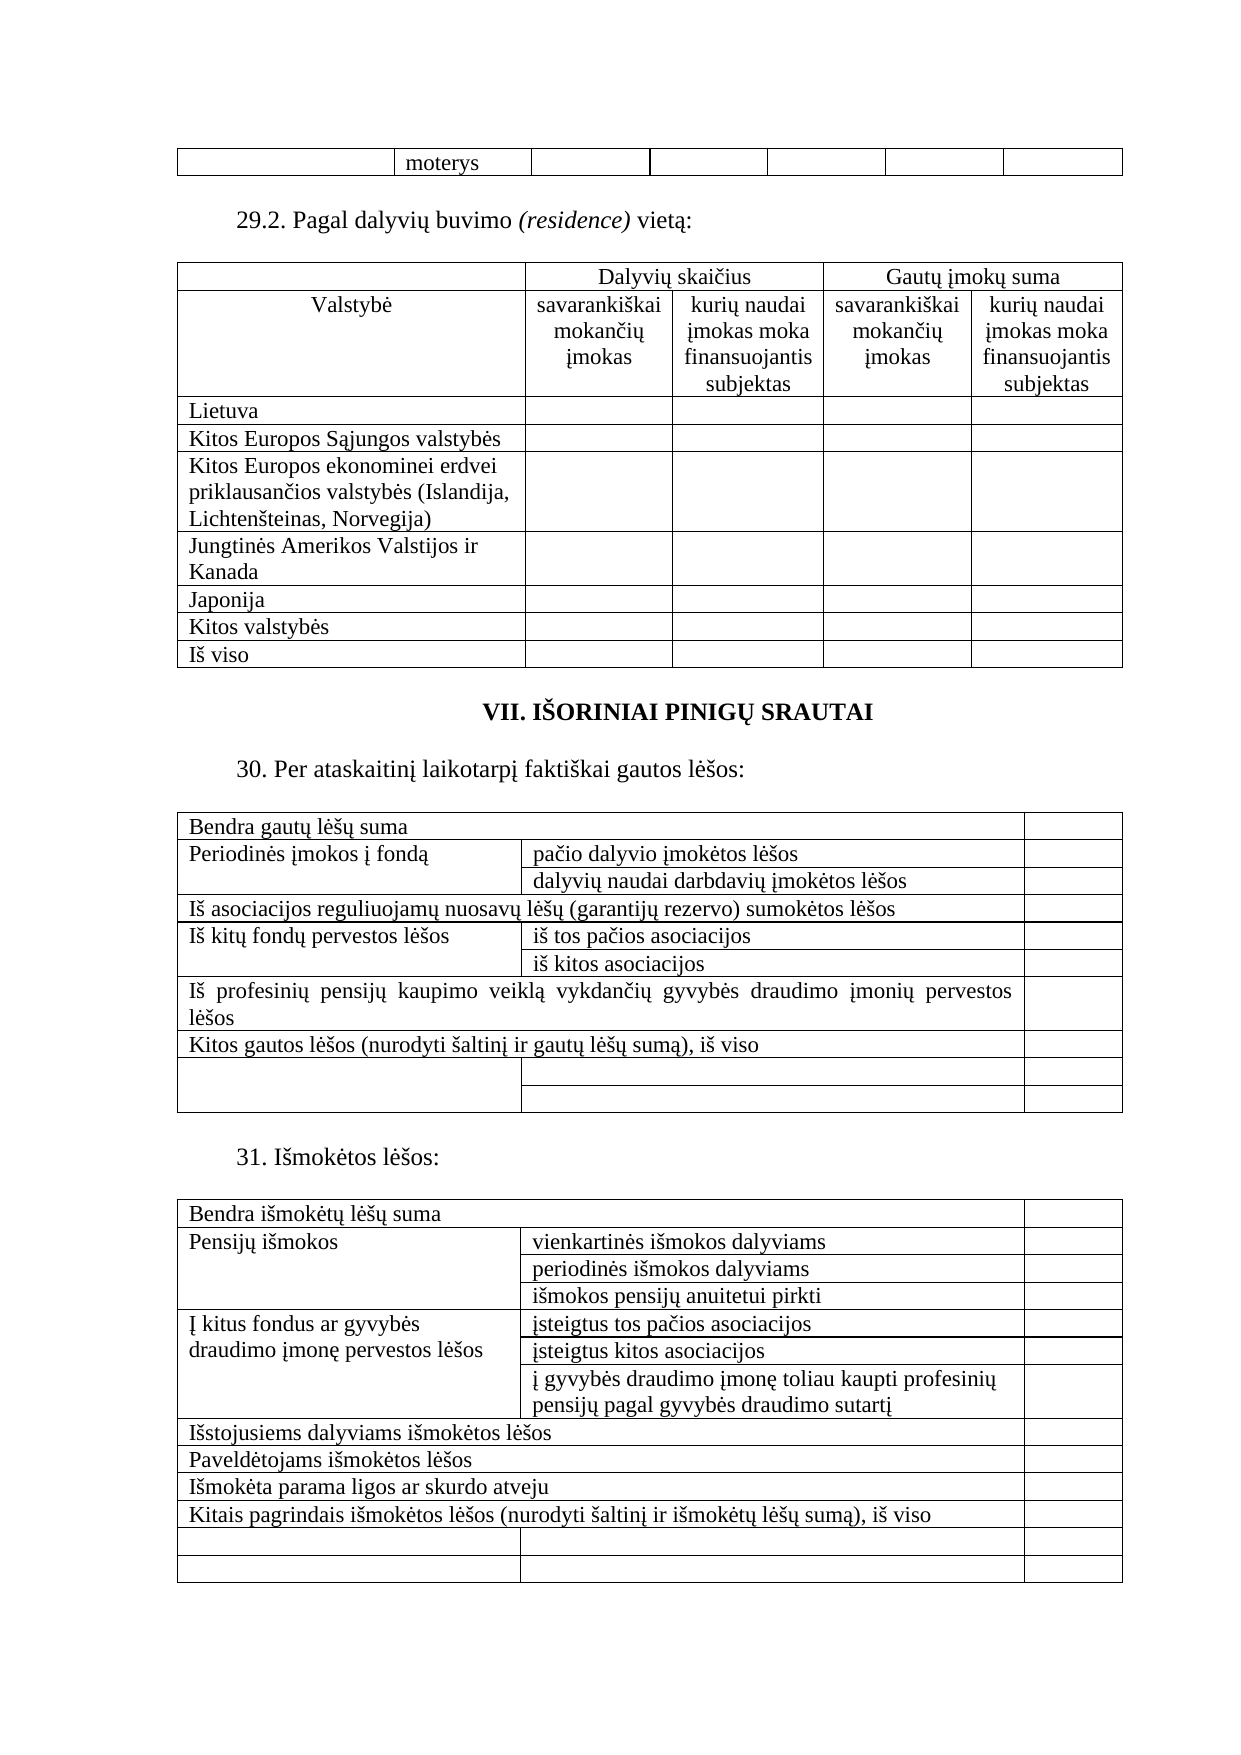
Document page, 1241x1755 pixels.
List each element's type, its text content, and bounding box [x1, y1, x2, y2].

table_cell [972, 532, 1122, 585]
table_cell Paveldėtojams išmokėtos lėšos [178, 1446, 1024, 1472]
table_cell [1025, 1310, 1122, 1336]
table_cell [526, 452, 672, 531]
table_cell [824, 532, 971, 585]
table_cell dalyvių naudai darbdavių įmokėtos lėšos [522, 868, 1024, 894]
table_cell [526, 641, 672, 667]
table_cell [1025, 1501, 1122, 1527]
table_cell [1025, 1556, 1122, 1582]
table_cell [178, 1556, 520, 1582]
table_header Dalyvių skaičius [526, 263, 823, 290]
table_cell [673, 586, 823, 612]
table_cell [1025, 840, 1122, 867]
table_cell [673, 613, 823, 639]
text 30. Per ataskaitinį laikotarpį faktiškai gautos lėšos: [177, 754, 1122, 783]
text 31. Išmokėtos lėšos: [177, 1142, 1122, 1171]
table_cell [526, 397, 672, 423]
table_cell Lietuva [178, 397, 525, 423]
table_cell [972, 397, 1122, 423]
table_cell Kitos Europos Sąjungos valstybės [178, 425, 525, 451]
table_cell išmokos pensijų anuitetui pirkti [521, 1283, 1024, 1309]
text VII. išoriniai PINIGŲ SRAUTAI [177, 697, 1122, 726]
table_cell [1004, 149, 1122, 175]
table_cell [673, 532, 823, 585]
table_cell Išmokėta parama ligos ar skurdo atveju [178, 1473, 1024, 1500]
table_cell įsteigtus kitos asociacijos [521, 1338, 1024, 1364]
table_cell Pensijų išmokos [178, 1228, 520, 1309]
table_cell [1025, 1473, 1122, 1500]
table_cell pačio dalyvio įmokėtos lėšos [522, 840, 1024, 867]
table_cell [526, 425, 672, 451]
text 29.2. Pagal dalyvių buvimo (residence) vietą: [177, 205, 1122, 233]
table_cell [972, 452, 1122, 531]
table_cell Iš asociacijos reguliuojamų nuosavų lėšų (garantijų rezervo) sumokėtos lėšos [178, 895, 1024, 921]
table_cell Kitos valstybės [178, 613, 525, 639]
table_cell Periodinės įmokos į fondą [178, 840, 521, 894]
table_cell kurių naudai įmokas moka finansuojantis subjektas [673, 291, 823, 396]
table_cell Išstojusiems dalyviams išmokėtos lėšos [178, 1419, 1024, 1445]
table_cell iš tos pačios asociacijos [522, 923, 1024, 949]
table_cell [1025, 868, 1122, 894]
table_cell Japonija [178, 586, 525, 612]
table_cell [521, 1528, 1024, 1554]
table_cell [178, 1058, 521, 1112]
table_cell [824, 425, 971, 451]
table_cell [1025, 1283, 1122, 1309]
table_cell [526, 532, 672, 585]
table_cell [673, 397, 823, 423]
table_cell [768, 149, 885, 175]
table_header Bendra gautų lėšų suma [178, 813, 1024, 839]
table_cell [178, 149, 394, 175]
table_cell [824, 613, 971, 639]
table_header [1025, 1200, 1122, 1227]
table_cell [1025, 950, 1122, 976]
table_cell kurių naudai įmokas moka finansuojantis subjektas [972, 291, 1122, 396]
table_header Gautų įmokų suma [824, 263, 1122, 290]
table_cell [972, 425, 1122, 451]
table_cell [1025, 1528, 1122, 1554]
table_cell Iš viso [178, 641, 525, 667]
table_cell [521, 1556, 1024, 1582]
table_cell [1025, 1058, 1122, 1085]
table_cell [522, 1086, 1024, 1112]
table_cell [1025, 1031, 1122, 1057]
table_cell [532, 149, 649, 175]
table_header Bendra išmokėtų lėšų suma [178, 1200, 1024, 1227]
table_cell Kitos Europos ekonominei erdvei priklausančios valstybės (Islandija, Lichtenšteinas, Norvegija) [178, 452, 525, 531]
table_cell Kitais pagrindais išmokėtos lėšos (nurodyti šaltinį ir išmokėtų lėšų sumą), iš viso [178, 1501, 1024, 1527]
table_cell [972, 613, 1122, 639]
table_cell [673, 641, 823, 667]
table_cell [1025, 1446, 1122, 1472]
table_cell Valstybė [178, 291, 525, 396]
table_cell [1025, 1228, 1122, 1254]
table_header [1025, 813, 1122, 839]
table_cell Į kitus fondus ar gyvybės draudimo įmonę pervestos lėšos [178, 1310, 520, 1417]
table_cell [972, 586, 1122, 612]
table_cell [824, 641, 971, 667]
table_cell [1025, 1255, 1122, 1282]
table_cell [673, 425, 823, 451]
table_cell [824, 452, 971, 531]
table_cell [1025, 1086, 1122, 1112]
table_cell vienkartinės išmokos dalyviams [521, 1228, 1024, 1254]
table_cell [1025, 923, 1122, 949]
table_cell Jungtinės Amerikos Valstijos ir Kanada [178, 532, 525, 585]
table_cell [526, 613, 672, 639]
table_cell [1025, 1365, 1122, 1417]
table_cell į gyvybės draudimo įmonę toliau kaupti profesinių pensijų pagal gyvybės draudimo sutartį [521, 1365, 1024, 1417]
table_cell [886, 149, 1003, 175]
table_cell savarankiškai mokančių įmokas [824, 291, 971, 396]
table_cell [522, 1058, 1024, 1085]
table_cell iš kitos asociacijos [522, 950, 1024, 976]
table_cell [178, 1528, 520, 1554]
table_cell [1025, 1338, 1122, 1364]
table_cell [526, 586, 672, 612]
table_cell [1025, 977, 1122, 1030]
table_cell Iš kitų fondų pervestos lėšos [178, 923, 521, 976]
table_cell periodinės išmokos dalyviams [521, 1255, 1024, 1282]
table_cell [824, 397, 971, 423]
table_cell [651, 149, 767, 175]
table_cell [1025, 895, 1122, 921]
table_cell [673, 452, 823, 531]
table_cell [824, 586, 971, 612]
table_cell įsteigtus tos pačios asociacijos [521, 1310, 1024, 1336]
table_header [178, 263, 525, 290]
table_cell Iš profesinių pensijų kaupimo veiklą vykdančių gyvybės draudimo įmonių pervestos lėšos [178, 977, 1024, 1030]
table_cell moterys [395, 149, 531, 175]
table_cell Kitos gautos lėšos (nurodyti šaltinį ir gautų lėšų sumą), iš viso [178, 1031, 1024, 1057]
table_cell [1025, 1419, 1122, 1445]
table_cell [972, 641, 1122, 667]
table_cell savarankiškai mokančių įmokas [526, 291, 672, 396]
